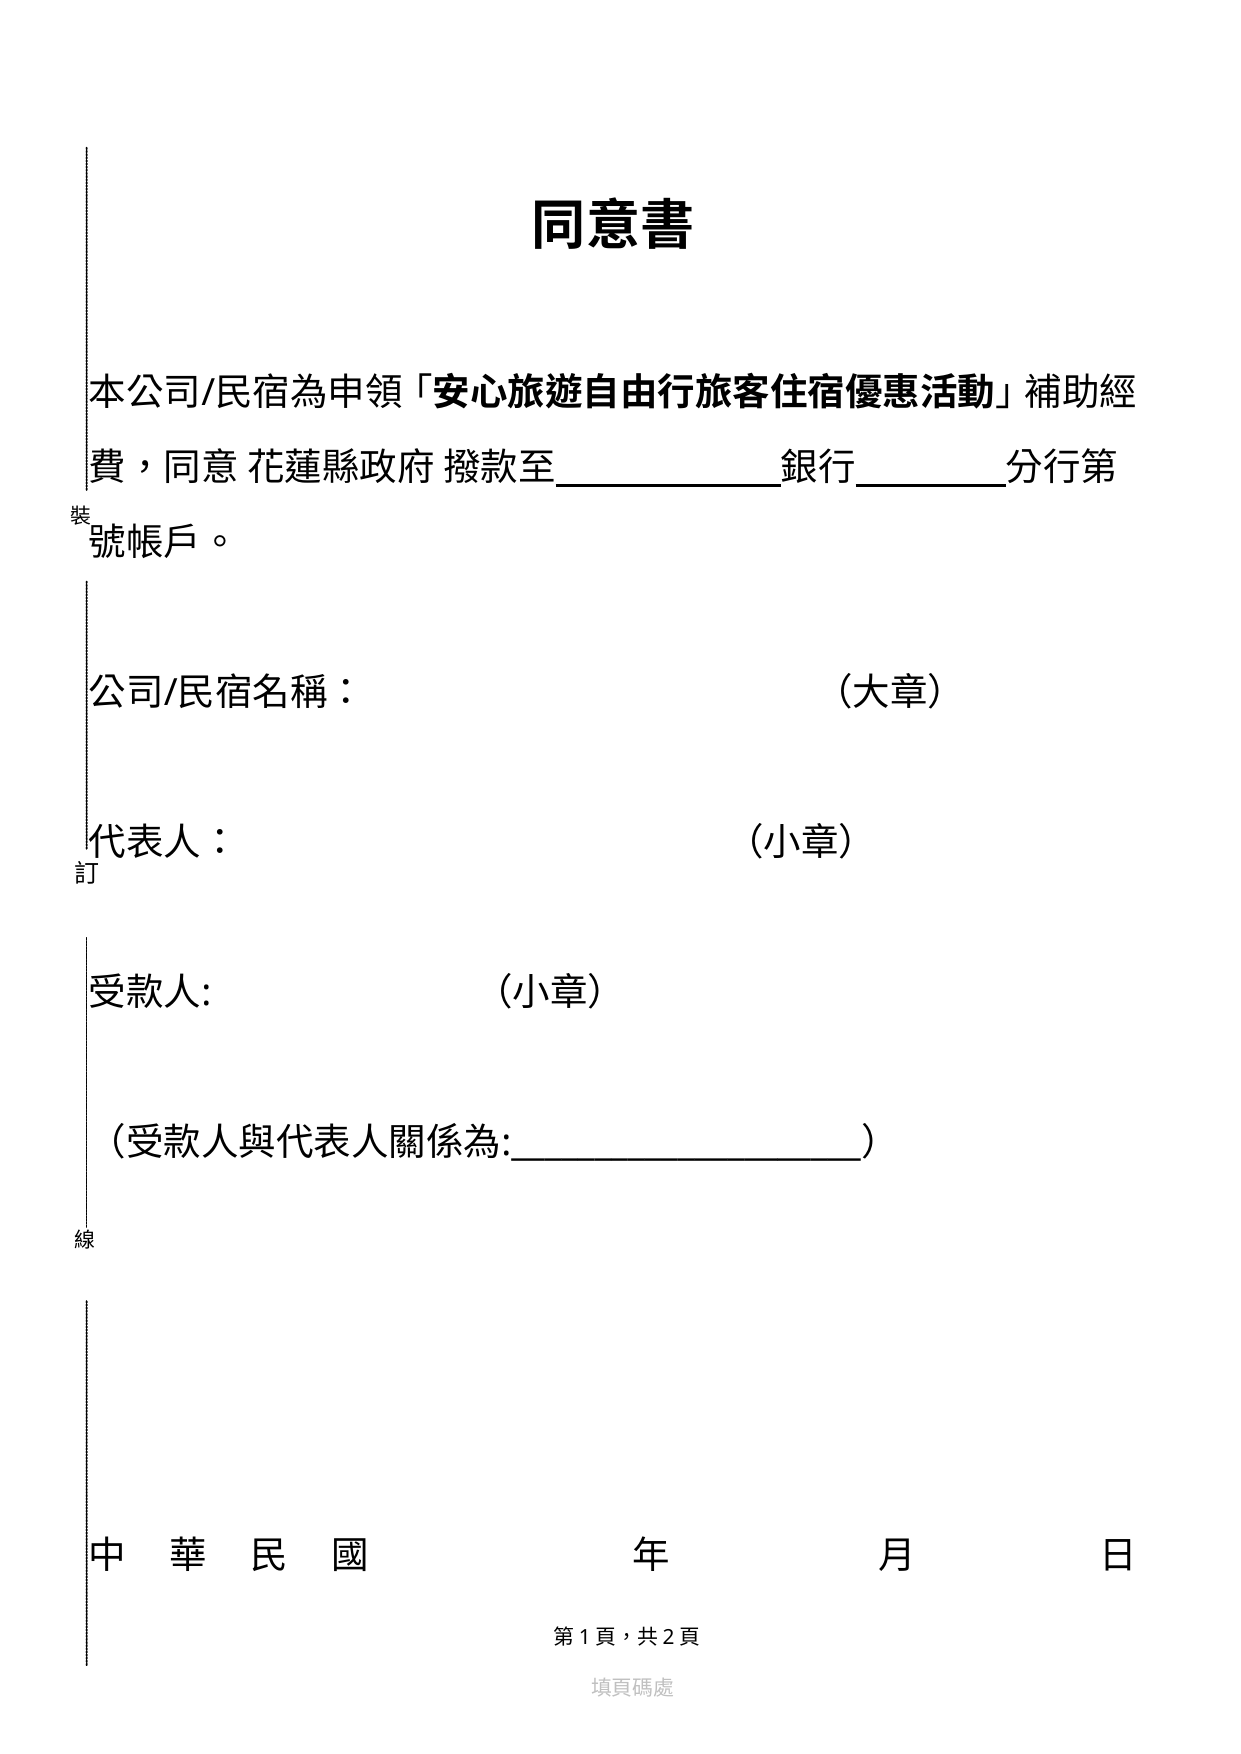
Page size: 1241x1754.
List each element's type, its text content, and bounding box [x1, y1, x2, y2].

text 代表人： （小章） [89, 802, 1137, 877]
text 受款人: （小章） [89, 952, 1137, 1027]
text 同意書 [89, 164, 1137, 277]
text 中 華 民 國 年 月 日 [89, 1514, 1137, 1589]
text （受款人與代表人關係為:­­­­­­­­­­_____________________） [89, 1102, 1137, 1214]
text 本公司/民宿為申領「安心旅遊自由行旅客住宿優惠活動」補助經費，同意 花蓮縣政府 撥款至 銀行 分行第 號帳戶。 [89, 352, 1137, 577]
text 公司/民宿名稱： （大章） [89, 652, 1137, 727]
